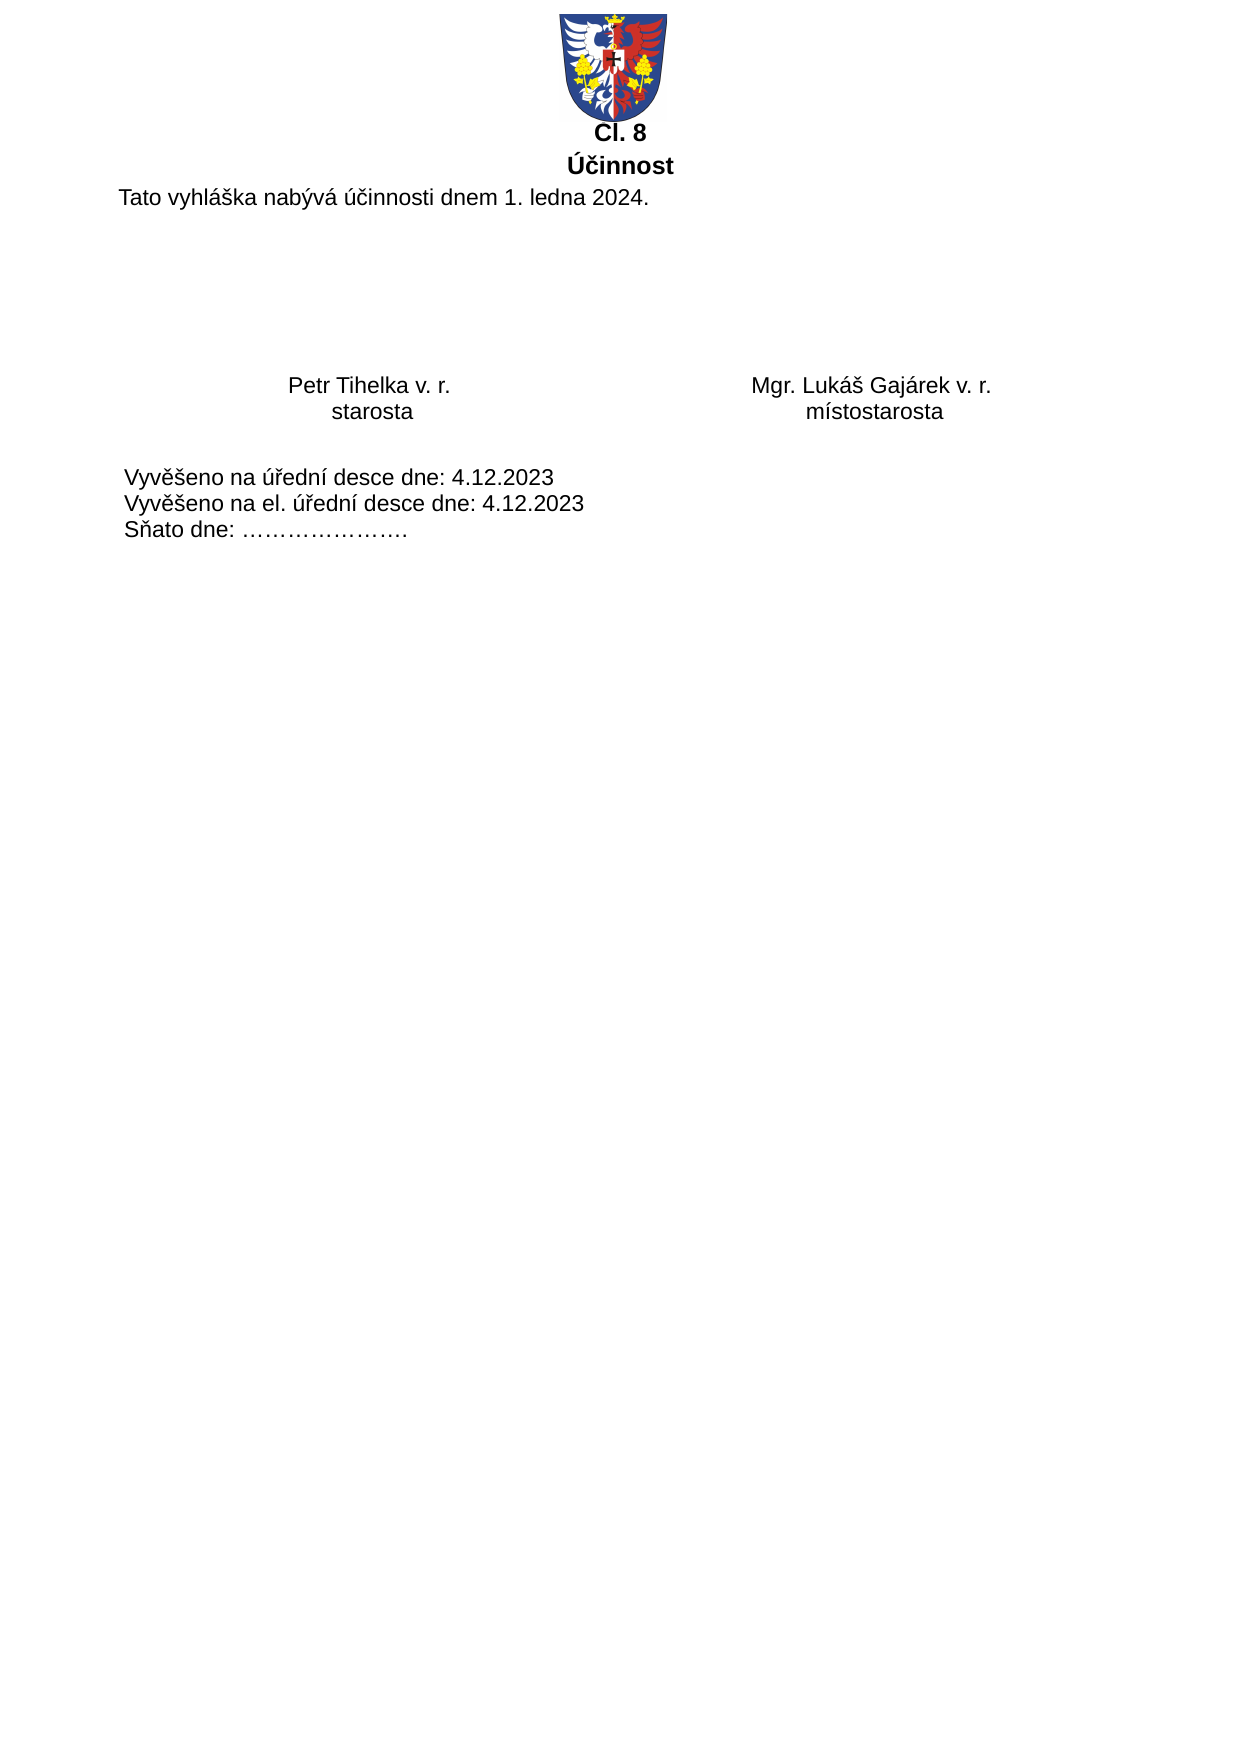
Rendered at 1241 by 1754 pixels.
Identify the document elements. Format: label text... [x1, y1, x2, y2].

text Tato vyhláška nabývá účinnosti dnem 1. ledna 2024. [118, 184, 1122, 211]
subtitle Čl. 8 Účinnost [118, 118, 1122, 180]
table_header Petr Tihelka v. r. starosta [118, 312, 620, 430]
table_cell [620, 430, 1122, 548]
table_header Mgr. Lukáš Gajárek v. r. místostarosta [620, 312, 1122, 430]
table_cell Vyvěšeno na úřední desce dne: 4.12.2023 Vyvěšeno na el. úřední desce dne: 4.12.2023 Sňato dne: …………………. [118, 430, 620, 548]
